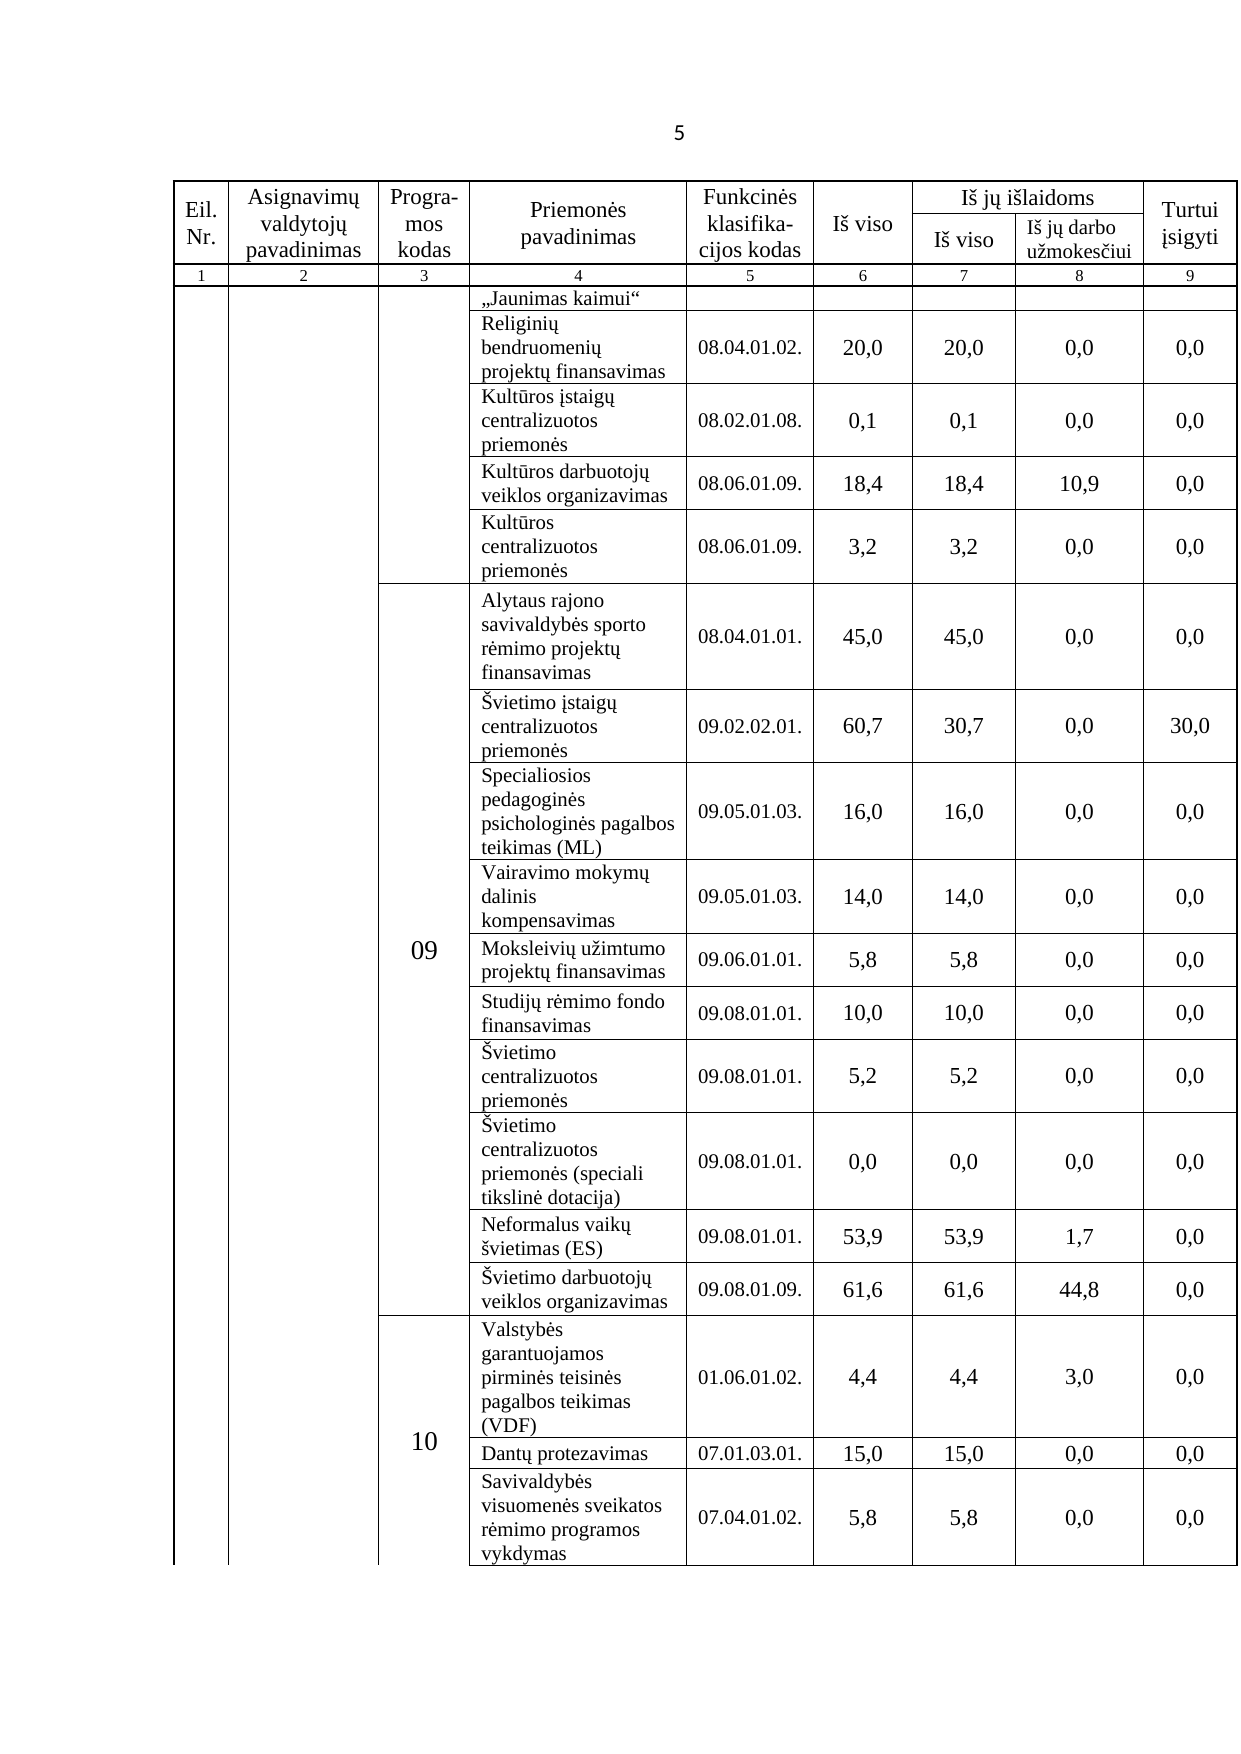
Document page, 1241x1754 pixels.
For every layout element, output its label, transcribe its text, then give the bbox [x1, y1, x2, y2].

table_cell 10,0 [814, 987, 912, 1039]
table_cell 0,0 [1144, 1113, 1236, 1209]
table_cell 0,0 [1144, 1040, 1236, 1112]
table_cell Dantų protezavimas [470, 1438, 686, 1468]
table_cell 16,0 [814, 763, 912, 859]
table_header Priemonės pavadinimas [470, 182, 686, 263]
table_cell 0,0 [1144, 1438, 1236, 1468]
table_cell 0,0 [1144, 1316, 1236, 1437]
table_cell Švietimo įstaigų centralizuotos priemonės [470, 690, 686, 762]
table_cell 5 [687, 265, 813, 284]
table_cell 07.04.01.02. [687, 1469, 813, 1565]
table_cell 09.05.01.03. [687, 763, 813, 859]
table_cell 08.06.01.09. [687, 457, 813, 509]
table_cell 09.08.01.01. [687, 1113, 813, 1209]
table_cell 09.08.01.01. [687, 1210, 813, 1262]
table_cell Švietimo centralizuotos priemonės (speciali tikslinė dotacija) [470, 1113, 686, 1209]
table_header Eil. Nr. [175, 182, 228, 263]
table_cell Alytaus rajono savivaldybės sporto rėmimo projektų finansavimas [470, 584, 686, 689]
table_cell Kultūros darbuotojų veiklos organizavimas [470, 457, 686, 509]
table_cell 20,0 [814, 311, 912, 383]
table_cell 5,8 [913, 934, 1015, 986]
table_cell 1,7 [1016, 1210, 1143, 1262]
table_cell 14,0 [814, 860, 912, 932]
table_cell 0,0 [1144, 934, 1236, 986]
table_cell 0,0 [1016, 934, 1143, 986]
table_cell 0,1 [913, 384, 1015, 456]
table_cell 6 [814, 265, 912, 284]
table_cell Moksleivių užimtumo projektų finansavimas [470, 934, 686, 986]
table_cell [913, 287, 1015, 309]
table_cell 1 [175, 265, 228, 284]
table_cell 10,9 [1016, 457, 1143, 509]
table_cell 0,0 [1016, 763, 1143, 859]
table_cell 3,0 [1016, 1316, 1143, 1437]
table_cell 0,0 [1144, 584, 1236, 689]
table_cell 09.08.01.09. [687, 1263, 813, 1315]
table_cell 0,0 [1016, 1040, 1143, 1112]
table_cell [814, 287, 912, 309]
table_cell 30,0 [1144, 690, 1236, 762]
table_cell [1016, 287, 1143, 309]
table_cell 09.05.01.03. [687, 860, 813, 932]
table_cell 3 [379, 265, 469, 284]
table_cell 5,2 [913, 1040, 1015, 1112]
table_cell 0,0 [1016, 1469, 1143, 1565]
table_cell 53,9 [814, 1210, 912, 1262]
table_cell 0,0 [1144, 510, 1236, 582]
table_cell 09.08.01.01. [687, 987, 813, 1039]
table_cell 09 [379, 584, 469, 1315]
table_cell 10 [379, 1316, 469, 1565]
table_cell 4,4 [913, 1316, 1015, 1437]
table_cell 15,0 [913, 1438, 1015, 1468]
table_cell 0,0 [913, 1113, 1015, 1209]
table_cell Kultūros įstaigų centralizuotos priemonės [470, 384, 686, 456]
table_cell „Jaunimas kaimui“ [470, 287, 686, 309]
table_cell Iš viso [913, 214, 1015, 263]
table_header Asignavimų valdytojų pavadinimas [229, 182, 378, 263]
table_cell 5,2 [814, 1040, 912, 1112]
table_cell 0,0 [1144, 1263, 1236, 1315]
table_cell 44,8 [1016, 1263, 1143, 1315]
table_cell [229, 287, 378, 1565]
table_cell 45,0 [913, 584, 1015, 689]
table_cell 01.06.01.02. [687, 1316, 813, 1437]
table_cell Studijų rėmimo fondo finansavimas [470, 987, 686, 1039]
table_cell 09.02.02.01. [687, 690, 813, 762]
table_cell 5,8 [814, 1469, 912, 1565]
table_cell Švietimo darbuotojų veiklos organizavimas [470, 1263, 686, 1315]
table_cell 20,0 [913, 311, 1015, 383]
table_cell 0,0 [1016, 1438, 1143, 1468]
table_cell 0,0 [1144, 860, 1236, 932]
table_cell 0,0 [1016, 584, 1143, 689]
table_cell Iš jų darbo užmokesčiui [1016, 214, 1143, 263]
table_cell 45,0 [814, 584, 912, 689]
table_cell 0,0 [1016, 311, 1143, 383]
table_cell 3,2 [913, 510, 1015, 582]
table_header Iš jų išlaidoms [913, 182, 1143, 213]
table_cell 0,0 [1016, 690, 1143, 762]
table_cell 08.04.01.01. [687, 584, 813, 689]
table_cell 0,0 [1016, 1113, 1143, 1209]
table_cell 0,0 [1144, 1210, 1236, 1262]
table_cell 0,0 [814, 1113, 912, 1209]
table_cell 8 [1016, 265, 1143, 284]
table_cell 08.06.01.09. [687, 510, 813, 582]
table_cell 15,0 [814, 1438, 912, 1468]
table_cell Neformalus vaikų švietimas (ES) [470, 1210, 686, 1262]
table_cell 7 [913, 265, 1015, 284]
table_cell [175, 287, 228, 1565]
table_cell 0,0 [1016, 987, 1143, 1039]
table_header Progra-mos kodas [379, 182, 469, 263]
table_cell 0,0 [1144, 987, 1236, 1039]
table_cell 0,0 [1016, 384, 1143, 456]
table_cell 18,4 [913, 457, 1015, 509]
table_cell 08.02.01.08. [687, 384, 813, 456]
table_cell Švietimo centralizuotos priemonės [470, 1040, 686, 1112]
table_cell 4 [470, 265, 686, 284]
table_header Turtui įsigyti [1144, 182, 1236, 263]
table_cell 53,9 [913, 1210, 1015, 1262]
table_cell Valstybės garantuojamos pirminės teisinės pagalbos teikimas (VDF) [470, 1316, 686, 1437]
table_cell 2 [229, 265, 378, 284]
table_cell 61,6 [913, 1263, 1015, 1315]
table_cell 3,2 [814, 510, 912, 582]
table_cell 07.01.03.01. [687, 1438, 813, 1468]
table_cell 08.04.01.02. [687, 311, 813, 383]
table_cell 0,0 [1144, 384, 1236, 456]
table_cell 60,7 [814, 690, 912, 762]
table_cell [687, 287, 813, 309]
table_cell [379, 287, 469, 582]
table_cell 9 [1144, 265, 1236, 284]
table_cell 0,0 [1144, 457, 1236, 509]
table_cell Savivaldybės visuomenės sveikatos rėmimo programos vykdymas [470, 1469, 686, 1565]
table_cell 0,0 [1144, 1469, 1236, 1565]
table_cell Specialiosios pedagoginės psichologinės pagalbos teikimas (ML) [470, 763, 686, 859]
table_cell 30,7 [913, 690, 1015, 762]
table_header Iš viso [814, 182, 912, 263]
table_cell 4,4 [814, 1316, 912, 1437]
table_cell 10,0 [913, 987, 1015, 1039]
table_cell 0,0 [1144, 763, 1236, 859]
table_cell 0,0 [1144, 311, 1236, 383]
table_cell 5,8 [814, 934, 912, 986]
table_cell 14,0 [913, 860, 1015, 932]
table_cell 16,0 [913, 763, 1015, 859]
table_cell 0,0 [1016, 860, 1143, 932]
table_cell 09.08.01.01. [687, 1040, 813, 1112]
table_cell 09.06.01.01. [687, 934, 813, 986]
table_cell 5,8 [913, 1469, 1015, 1565]
table_cell Vairavimo mokymų dalinis kompensavimas [470, 860, 686, 932]
table_cell 61,6 [814, 1263, 912, 1315]
table_cell [1144, 287, 1236, 309]
table_cell 0,0 [1016, 510, 1143, 582]
table_cell 18,4 [814, 457, 912, 509]
table_header Funkcinės klasifika-cijos kodas [687, 182, 813, 263]
table_cell Religinių bendruomenių projektų finansavimas [470, 311, 686, 383]
table_cell Kultūros centralizuotos priemonės [470, 510, 686, 582]
table_cell 0,1 [814, 384, 912, 456]
